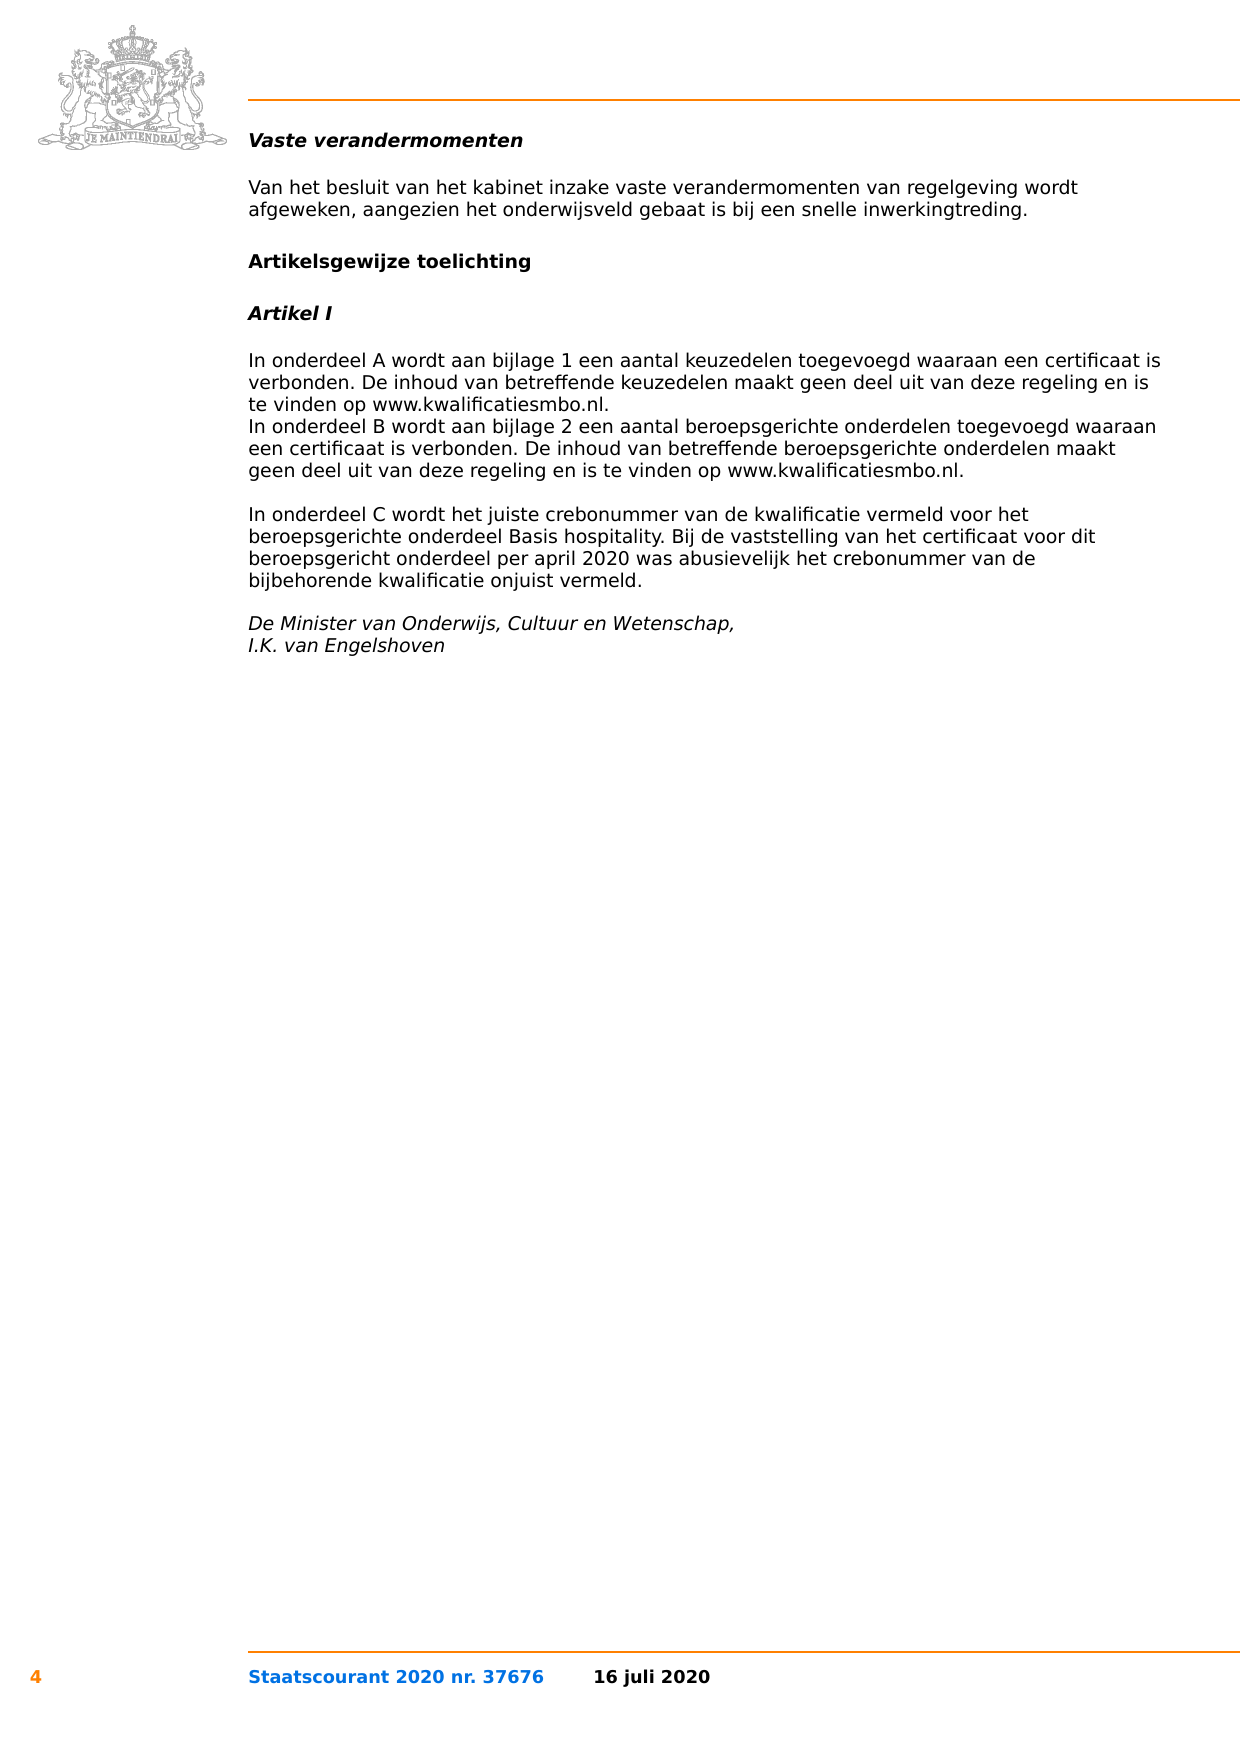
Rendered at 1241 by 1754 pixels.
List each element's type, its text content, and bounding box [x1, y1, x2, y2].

picture [38, 25, 227, 150]
text Van het besluit van het kabinet inzake vaste verandermomenten van regelgeving wordt afgeweken, aangezien het onderwijsveld gebaat is bij een snelle inwerkingtreding. [248, 177, 1163, 221]
subtitle Artikelsgewijze toelichting [248, 251, 1163, 273]
subtitle Artikel I [248, 303, 1163, 325]
text In onderdeel C wordt het juiste crebonummer van de kwalificatie vermeld voor het beroepsgerichte onderdeel Basis hospitality. Bij de vaststelling van het certificaat voor dit beroepsgericht onderdeel per april 2020 was abusievelijk het crebonummer van de bijbehorende kwalificatie onjuist vermeld. [248, 503, 1163, 591]
text De Minister van Onderwijs, Cultuur en Wetenschap, I.K. van Engelshoven [248, 613, 1163, 657]
text In onderdeel A wordt aan bijlage 1 een aantal keuzedelen toegevoegd waaraan een certificaat is verbonden. De inhoud van betreffende keuzedelen maakt geen deel uit van deze regeling en is te vinden op www.kwalificatiesmbo.nl. [248, 350, 1163, 416]
subtitle Vaste verandermomenten [248, 130, 1163, 152]
text In onderdeel B wordt aan bijlage 2 een aantal beroepsgerichte onderdelen toegevoegd waaraan een certificaat is verbonden. De inhoud van betreffende beroepsgerichte onderdelen maakt geen deel uit van deze regeling en is te vinden op www.kwalificatiesmbo.nl. [248, 416, 1163, 482]
